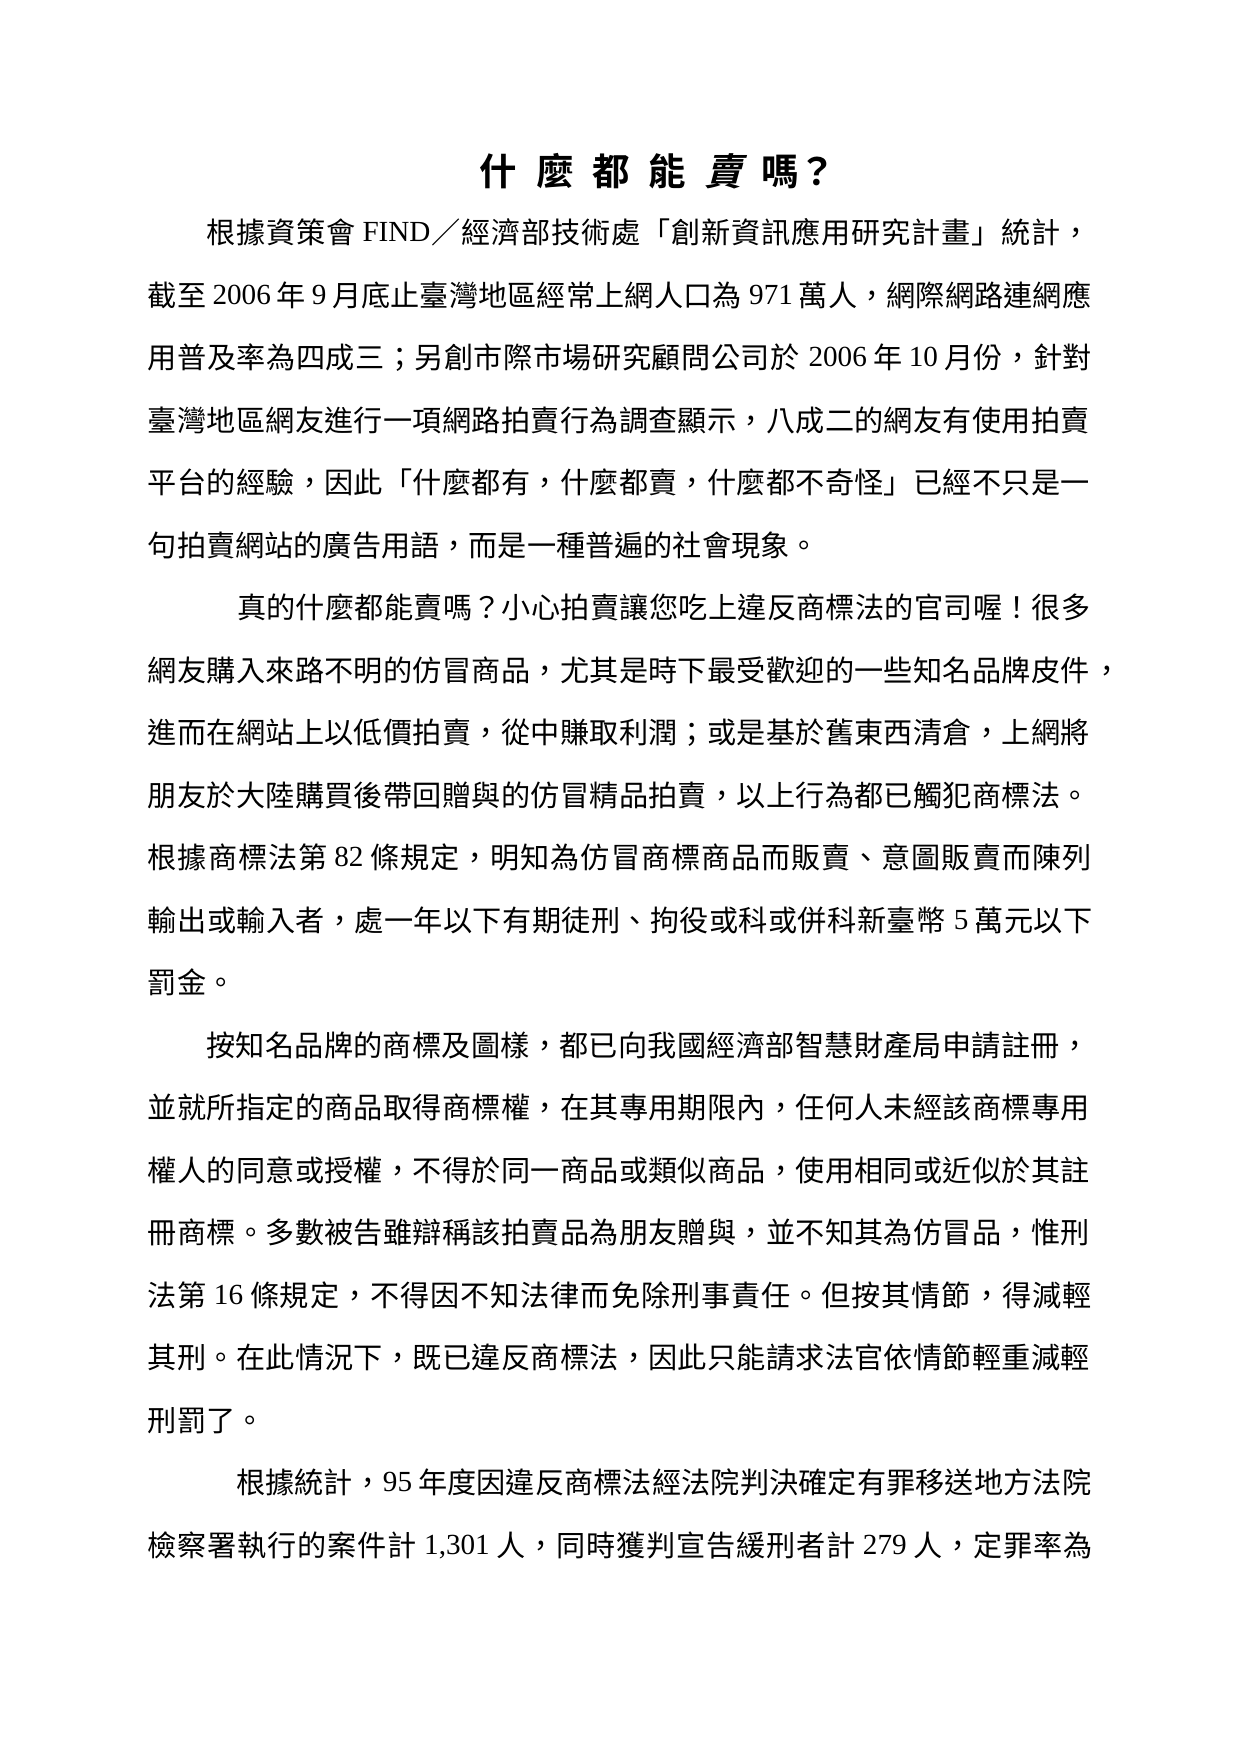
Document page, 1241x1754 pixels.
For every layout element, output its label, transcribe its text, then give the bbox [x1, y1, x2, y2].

text 真的什麼都能賣嗎？小心拍賣讓您吃上違反商標法的官司喔！很多網友購入來路不明的仿冒商品，尤其是時下最受歡迎的一些知名品牌皮件，進而在網站上以低價拍賣，從中賺取利潤；或是基於舊東西清倉，上網將朋友於大陸購買後帶回贈與的仿冒精品拍賣，以上行為都已觸犯商標法。根據商標法第82條規定，明知為仿冒商標商品而販賣、意圖販賣而陳列、輸出或輸入者，處一年以下有期徒刑、拘役或科或併科新臺幣5萬元以下罰金。 [148, 564, 1092, 1002]
text 根據資策會FIND／經濟部技術處「創新資訊應用研究計畫」統計，截至2006年9月底止臺灣地區經常上網人口為971萬人，網際網路連網應用普及率為四成三；另創市際市場研究顧問公司於2006年10月份，針對臺灣地區網友進行一項網路拍賣行為調查顯示，八成二的網友有使用拍賣平台的經驗，因此「什麼都有，什麼都賣，什麼都不奇怪」已經不只是一句拍賣網站的廣告用語，而是一種普遍的社會現象。 [148, 189, 1092, 564]
text 按知名品牌的商標及圖樣，都已向我國經濟部智慧財產局申請註冊，並就所指定的商品取得商標權，在其專用期限內，任何人未經該商標專用權人的同意或授權，不得於同一商品或類似商品，使用相同或近似於其註冊商標。多數被告雖辯稱該拍賣品為朋友贈與，並不知其為仿冒品，惟刑法第16條規定，不得因不知法律而免除刑事責任。但按其情節，得減輕其刑。在此情況下，既已違反商標法，因此只能請求法官依情節輕重減輕刑罰了。 [148, 1002, 1092, 1439]
text 根據統計，95年度因違反商標法經法院判決確定有罪移送地方法院檢察署執行的案件計1,301人，同時獲判宣告緩刑者計279人，定罪率為 [148, 1439, 1092, 1564]
text 什 麼 都 能 賣 嗎？ [148, 127, 1092, 189]
